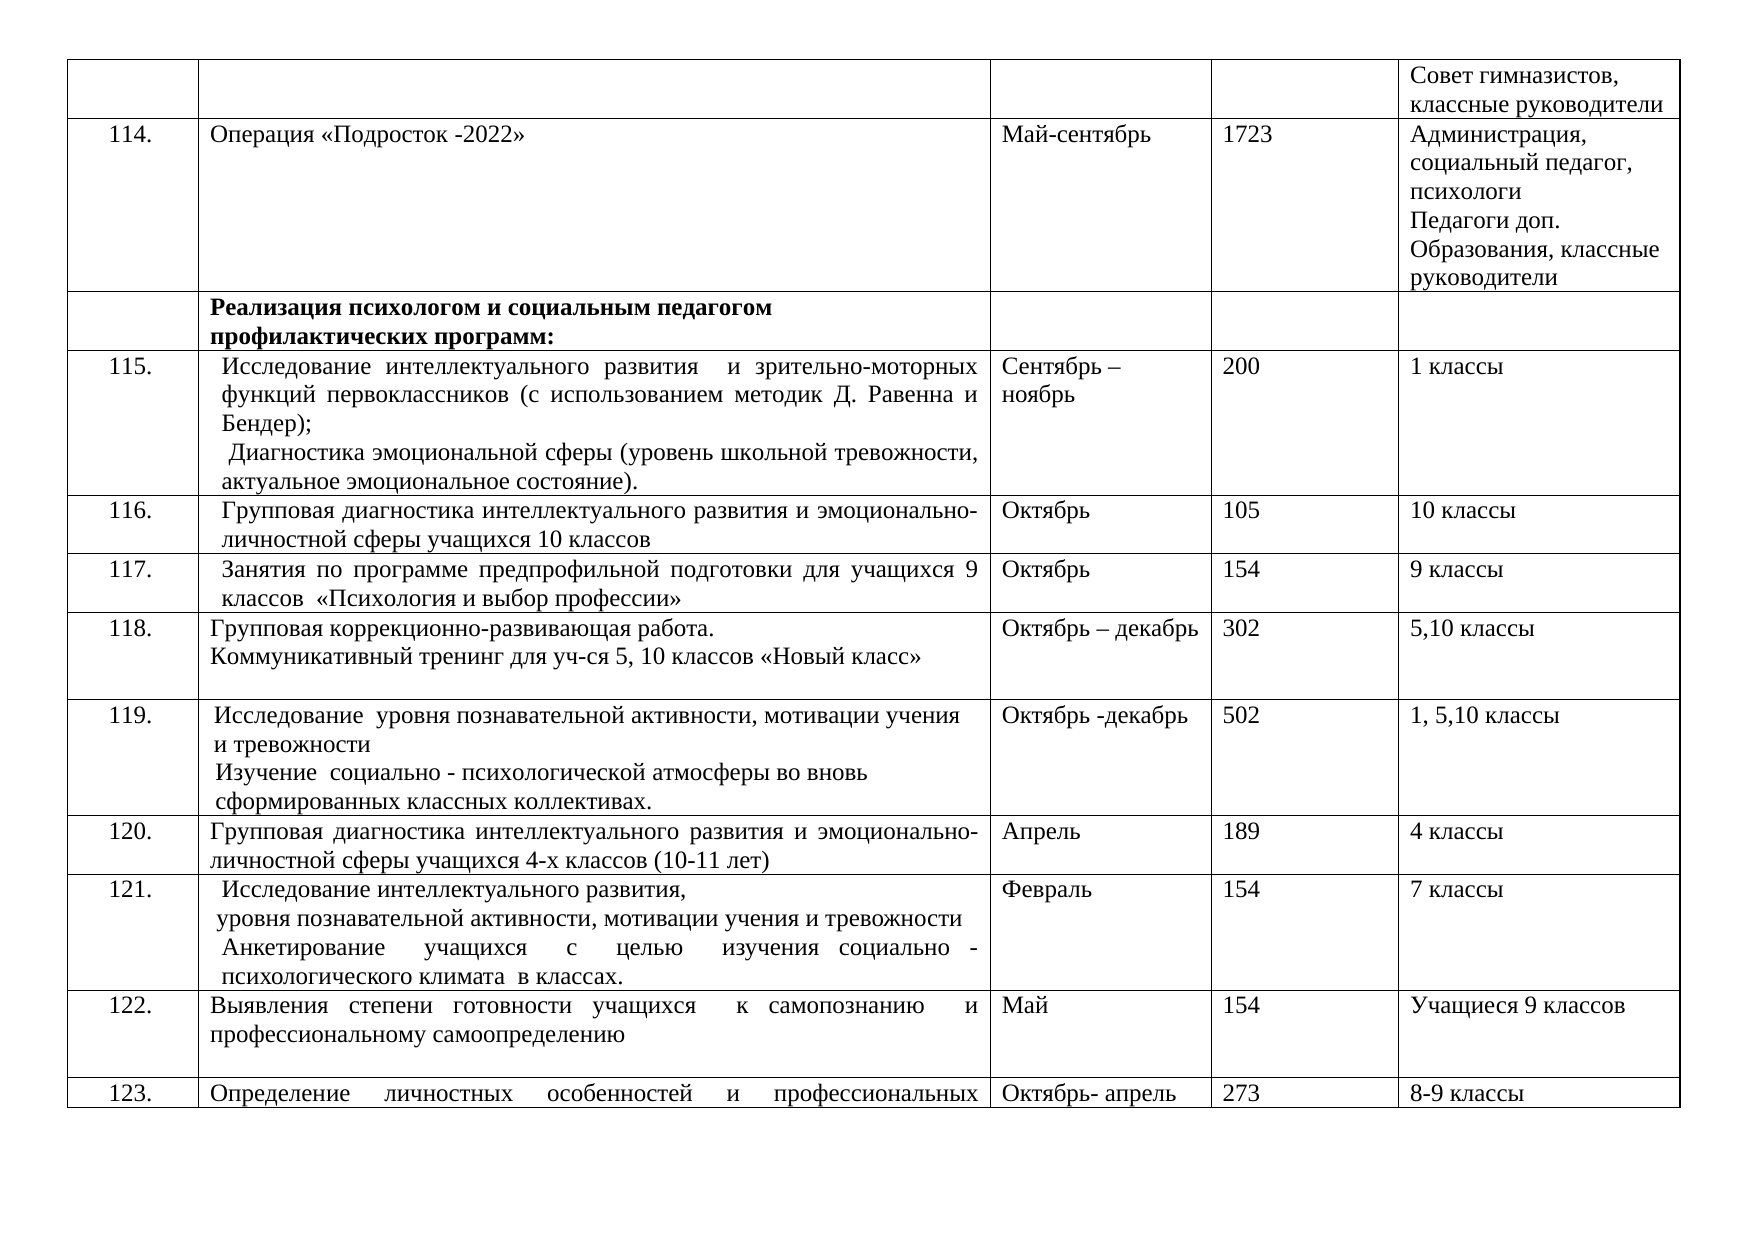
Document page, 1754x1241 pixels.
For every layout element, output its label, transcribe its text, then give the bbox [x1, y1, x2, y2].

table_cell Определение личностных особенностей и профессиональных [199, 1078, 990, 1107]
table_cell 1723 [1212, 119, 1398, 291]
table_cell 302 [1212, 613, 1398, 699]
table_cell [68, 554, 198, 612]
table_cell Исследование интеллектуального развития и зрительно-моторных функций первоклассников (с использованием методик Д. Равенна и Бендер); Диагностика эмоциональной сферы (уровень школьной тревожности, актуальное эмоциональное состояние). [199, 351, 990, 494]
table_cell Сентябрь – ноябрь [991, 351, 1211, 494]
table_cell 200 [1212, 351, 1398, 494]
table_cell 7 классы [1399, 875, 1679, 989]
table_cell Групповая диагностика интеллектуального развития и эмоционально-личностной сферы учащихся 10 классов [199, 496, 990, 553]
table_cell [68, 60, 198, 118]
table_cell 9 классы [1399, 554, 1679, 612]
table_cell Октябрь [991, 496, 1211, 553]
table_cell Реализация психологом и социальным педагогом профилактических программ: [199, 292, 990, 350]
table_cell 8-9 классы [1399, 1078, 1679, 1107]
table_cell [1399, 292, 1679, 350]
table_cell Май [991, 991, 1211, 1077]
table_cell Групповая коррекционно-развивающая работа. Коммуникативный тренинг для уч-ся 5, 10 классов «Новый класс» [199, 613, 990, 699]
table_cell [68, 496, 198, 553]
table_cell [68, 875, 198, 989]
table_cell Исследование уровня познавательной активности, мотивации учения и тревожности Изучение социально - психологической атмосферы во вновь сформированных классных коллективах. [199, 700, 990, 815]
table_cell [1212, 60, 1398, 118]
table_cell 5,10 классы [1399, 613, 1679, 699]
table_cell 502 [1212, 700, 1398, 815]
table_cell [68, 991, 198, 1077]
table_cell Октябрь – декабрь [991, 613, 1211, 699]
table_cell [68, 816, 198, 873]
table_cell Апрель [991, 816, 1211, 873]
table_cell [199, 60, 990, 118]
table_cell 154 [1212, 875, 1398, 989]
table_cell Октябрь [991, 554, 1211, 612]
table_cell Февраль [991, 875, 1211, 989]
table_cell [991, 292, 1211, 350]
table_cell [68, 1078, 198, 1107]
table_cell [1212, 292, 1398, 350]
table_cell [68, 700, 198, 815]
table_cell Администрация, социальный педагог, психологи Педагоги доп. Образования, классные руководители [1399, 119, 1679, 291]
table_cell Занятия по программе предпрофильной подготовки для учащихся 9 классов «Психология и выбор профессии» [199, 554, 990, 612]
table_cell [991, 60, 1211, 118]
table_cell Октябрь -декабрь [991, 700, 1211, 815]
table_cell 273 [1212, 1078, 1398, 1107]
table_cell 4 классы [1399, 816, 1679, 873]
table_cell 1, 5,10 классы [1399, 700, 1679, 815]
table_cell Октябрь- апрель [991, 1078, 1211, 1107]
table_cell Выявления степени готовности учащихся к самопознанию и профессиональному самоопределению [199, 991, 990, 1077]
table_cell Май-сентябрь [991, 119, 1211, 291]
table_cell [68, 119, 198, 291]
table_cell Групповая диагностика интеллектуального развития и эмоционально-личностной сферы учащихся 4-х классов (10-11 лет) [199, 816, 990, 873]
table_cell Исследование интеллектуального развития, уровня познавательной активности, мотивации учения и тревожности Анкетирование учащихся с целью изучения социально - психологического климата в классах. [199, 875, 990, 989]
table_cell Операция «Подросток -2022» [199, 119, 990, 291]
table_cell 154 [1212, 991, 1398, 1077]
table_cell 10 классы [1399, 496, 1679, 553]
table_cell Совет гимназистов, классные руководители [1399, 60, 1679, 118]
table_cell 189 [1212, 816, 1398, 873]
table_cell [68, 292, 198, 350]
table_cell 105 [1212, 496, 1398, 553]
table_cell 154 [1212, 554, 1398, 612]
table_cell [68, 613, 198, 699]
table_cell [68, 351, 198, 494]
table_cell 1 классы [1399, 351, 1679, 494]
table_cell Учащиеся 9 классов [1399, 991, 1679, 1077]
